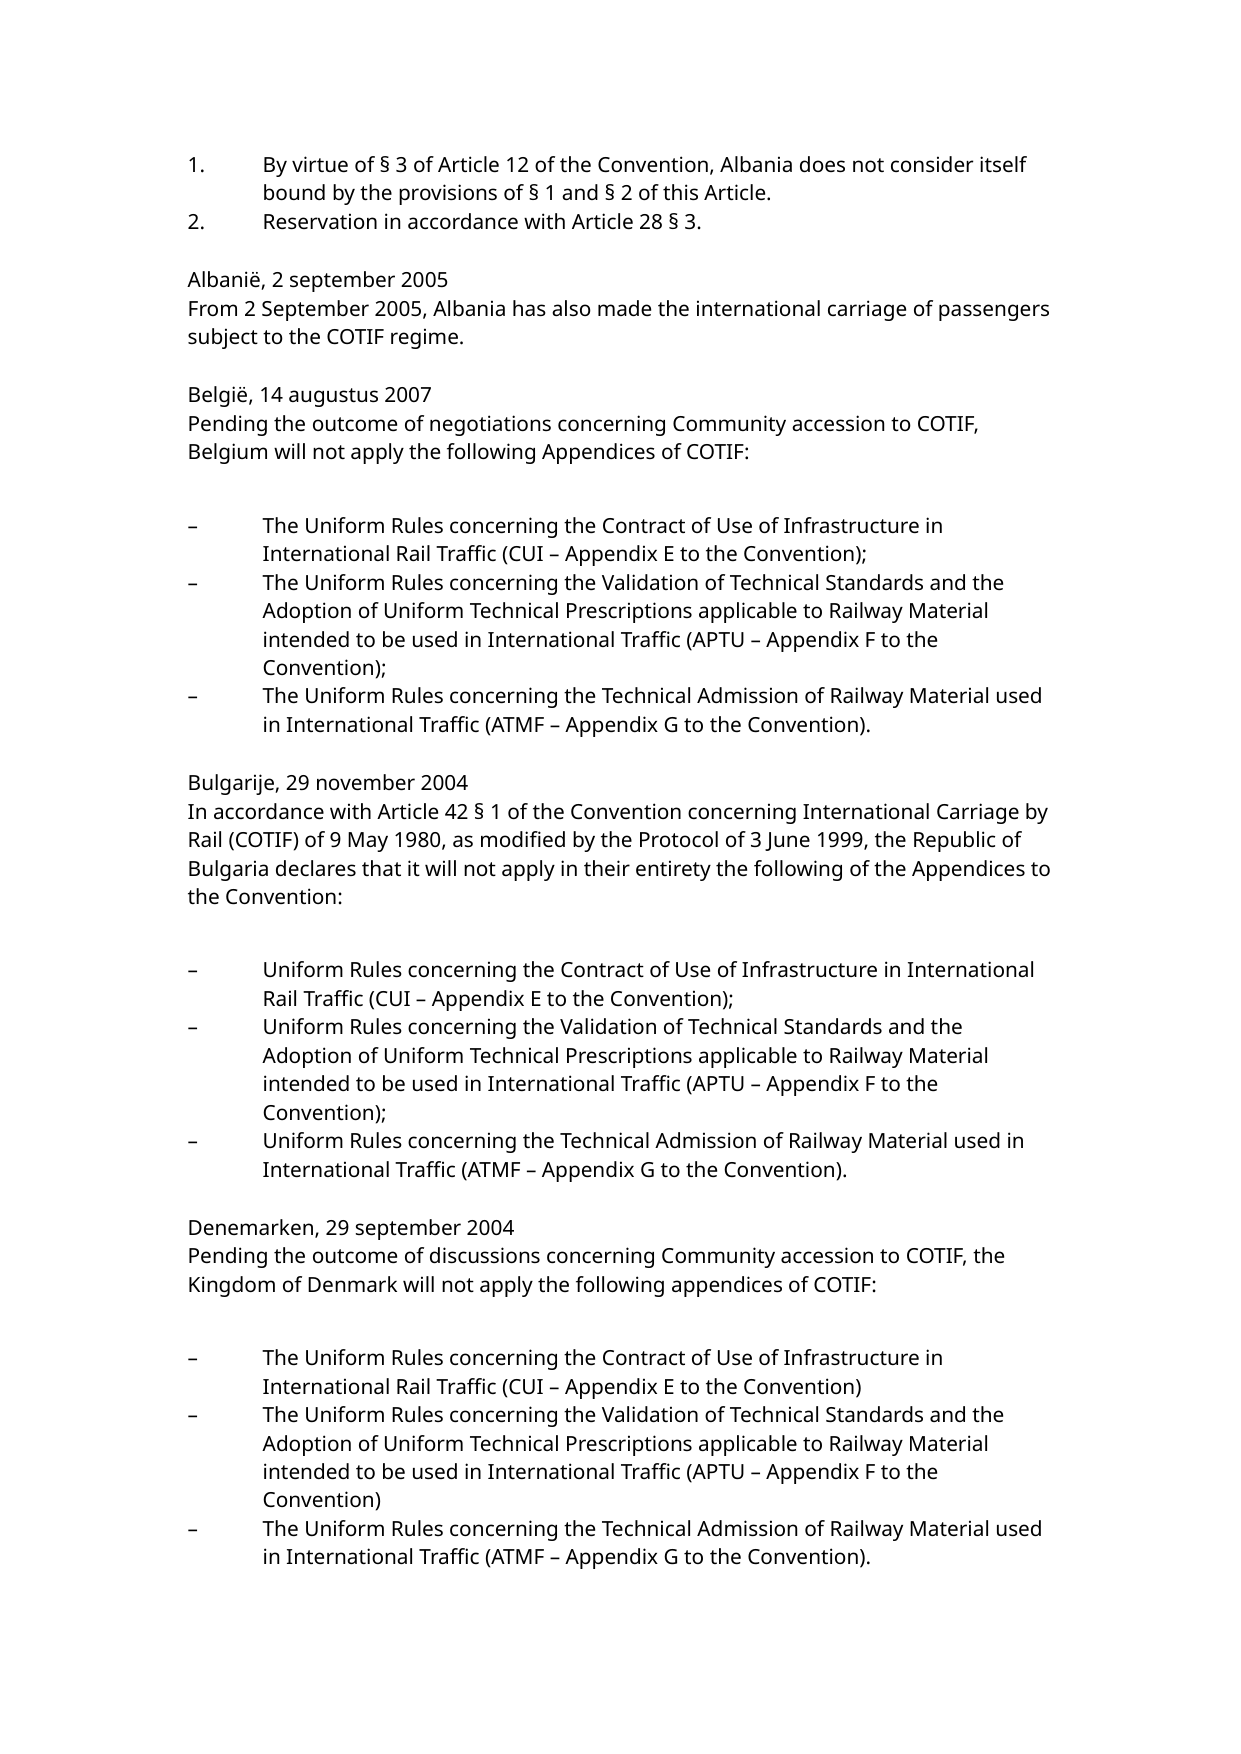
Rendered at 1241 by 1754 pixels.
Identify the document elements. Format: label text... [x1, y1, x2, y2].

text België, 14 augustus 2007 [187, 381, 1053, 409]
list The Uniform Rules concerning the Validation of Technical Standards and the Adoption of Uniform Technical Prescriptions applicable to Railway Material intended to be used in International Traffic (APTU – Appendix F to the Convention) [187, 1400, 1053, 1514]
text In accordance with Article 42 § 1 of the Convention concerning International Carriage by Rail (COTIF) of 9 May 1980, as modified by the Protocol of 3 June 1999, the Republic of Bulgaria declares that it will not apply in their entirety the following of the Appendices to the Convention: [187, 797, 1053, 911]
text Albanië, 2 september 2005 [187, 265, 1053, 294]
text Pending the outcome of negotiations concerning Community accession to COTIF, Belgium will not apply the following Appendices of COTIF: [187, 409, 1053, 466]
text Denemarken, 29 september 2004 [187, 1213, 1053, 1242]
list The Uniform Rules concerning the Validation of Technical Standards and the Adoption of Uniform Technical Prescriptions applicable to Railway Material intended to be used in International Traffic (APTU – Appendix F to the Convention); [187, 568, 1053, 682]
list By virtue of § 3 of Article 12 of the Convention, Albania does not consider itself bound by the provisions of § 1 and § 2 of this Article. [187, 150, 1053, 207]
list The Uniform Rules concerning the Contract of Use of Infrastructure in International Rail Traffic (CUI – Appendix E to the Convention) [187, 1343, 1053, 1400]
list The Uniform Rules concerning the Technical Admission of Railway Material used in International Traffic (ATMF – Appendix G to the Convention). [187, 1514, 1053, 1571]
list Uniform Rules concerning the Validation of Technical Standards and the Adoption of Uniform Technical Prescriptions applicable to Railway Material intended to be used in International Traffic (APTU – Appendix F to the Convention); [187, 1012, 1053, 1126]
list Uniform Rules concerning the Contract of Use of Infrastructure in International Rail Traffic (CUI – Appendix E to the Convention); [187, 956, 1053, 1012]
list Reservation in accordance with Article 28 § 3. [187, 207, 1053, 235]
list The Uniform Rules concerning the Technical Admission of Railway Material used in International Traffic (ATMF – Appendix G to the Convention). [187, 682, 1053, 738]
text Bulgarije, 29 november 2004 [187, 768, 1053, 797]
list The Uniform Rules concerning the Contract of Use of Infrastructure in International Rail Traffic (CUI – Appendix E to the Convention); [187, 511, 1053, 568]
text From 2 September 2005, Albania has also made the international carriage of passengers subject to the COTIF regime. [187, 294, 1053, 351]
text Pending the outcome of discussions concerning Community accession to COTIF, the Kingdom of Denmark will not apply the following appendices of COTIF: [187, 1242, 1053, 1298]
list Uniform Rules concerning the Technical Admission of Railway Material used in International Traffic (ATMF – Appendix G to the Convention). [187, 1126, 1053, 1183]
